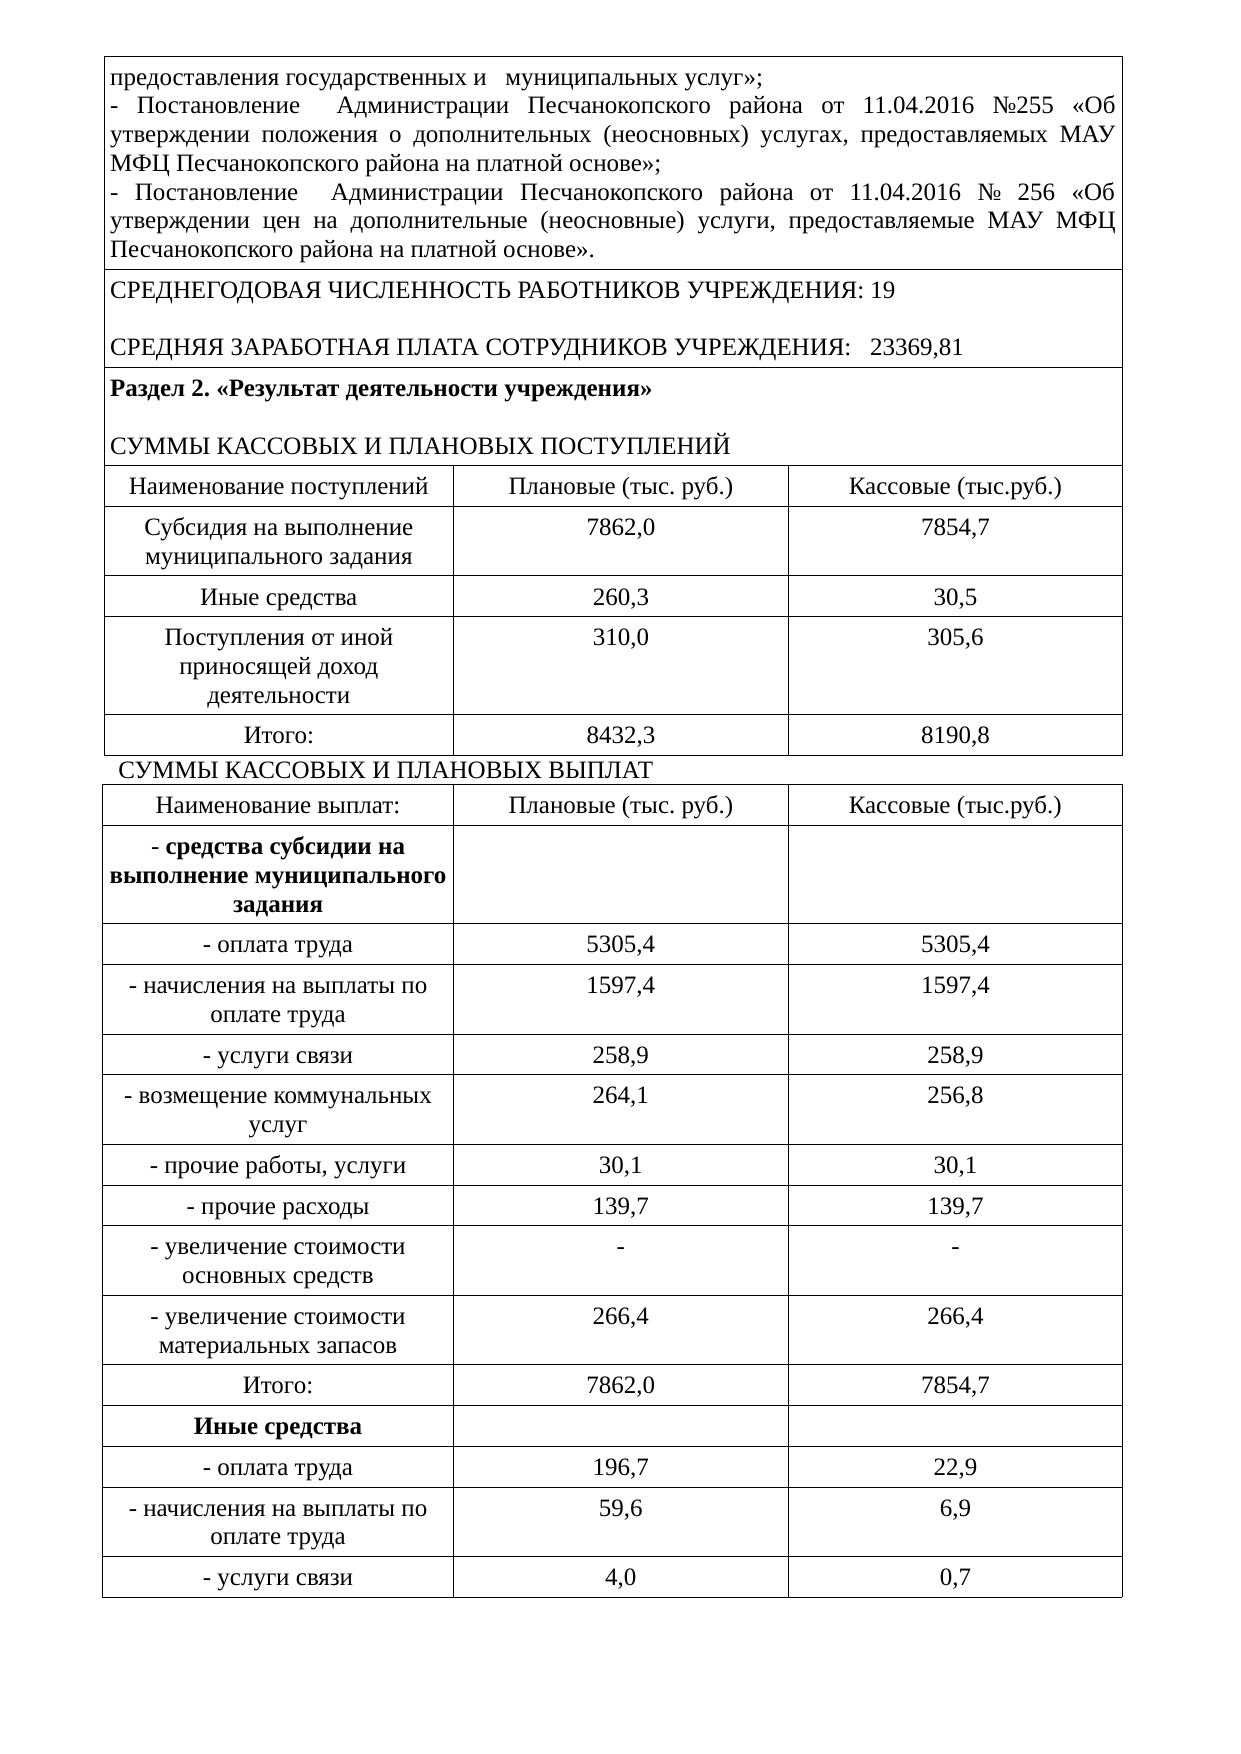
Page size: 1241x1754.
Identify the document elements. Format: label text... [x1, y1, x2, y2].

table_cell - услуги связи [103, 1035, 453, 1074]
table_cell 266,4 [454, 1296, 788, 1364]
table_cell - прочие расходы [103, 1186, 453, 1225]
table_header Кассовые (тыс.руб.) [789, 785, 1122, 825]
table_cell 30,5 [789, 576, 1122, 616]
table_cell 5305,4 [789, 924, 1122, 964]
table_cell 196,7 [454, 1447, 788, 1486]
table_cell - возмещение коммунальных услуг [103, 1075, 453, 1144]
table_cell 1597,4 [454, 965, 788, 1033]
table_cell [454, 826, 788, 923]
table_cell - оплата труда [103, 1447, 453, 1486]
table_header Наименование выплат: [103, 785, 453, 825]
table_cell Иные средства [105, 576, 453, 616]
table_cell - [454, 1226, 788, 1295]
table_cell 139,7 [789, 1186, 1122, 1225]
table_cell 266,4 [789, 1296, 1122, 1364]
table_cell 0,7 [789, 1557, 1122, 1597]
table_cell - начисления на выплаты по оплате труда [103, 965, 453, 1033]
table_cell [454, 1406, 788, 1446]
table_cell СРЕДНЕГОДОВАЯ ЧИСЛЕННОСТЬ РАБОТНИКОВ УЧРЕЖДЕНИЯ: 19 СРЕДНЯЯ ЗАРАБОТНАЯ ПЛАТА СОТРУДНИКОВ УЧРЕЖДЕНИЯ: 23369,81 [105, 270, 1122, 367]
table_cell 7862,0 [454, 1365, 788, 1405]
table_header Плановые (тыс. руб.) [454, 785, 788, 825]
table_cell 258,9 [789, 1035, 1122, 1074]
table_cell 8190,8 [789, 715, 1122, 755]
table_cell 7854,7 [789, 1365, 1122, 1405]
table_cell 258,9 [454, 1035, 788, 1074]
table_cell - начисления на выплаты по оплате труда [103, 1488, 453, 1556]
table_cell [789, 826, 1122, 923]
table_cell Плановые (тыс. руб.) [454, 466, 788, 506]
table_cell 5305,4 [454, 924, 788, 964]
table_cell 59,6 [454, 1488, 788, 1556]
table_cell Поступления от иной приносящей доход деятельности [105, 617, 453, 714]
table_cell [789, 1406, 1122, 1446]
table_cell - оплата труда [103, 924, 453, 964]
table_cell Итого: [103, 1365, 453, 1405]
table_cell предоставления государственных и муниципальных услуг»; - Постановление Администрации Песчанокопского района от 11.04.2016 №255 «Об утверждении положения о дополнительных (неосновных) услугах, предоставляемых МАУ МФЦ Песчанокопского района на платной основе»; - Постановление Администрации Песчанокопского района от 11.04.2016 № 256 «Об утверждении цен на дополнительные (неосновные) услуги, предоставляемые МАУ МФЦ Песчанокопского района на платной основе». [105, 57, 1122, 269]
table_cell Кассовые (тыс.руб.) [789, 466, 1122, 506]
table_cell Наименование поступлений [105, 466, 453, 506]
table_cell 260,3 [454, 576, 788, 616]
table_cell - прочие работы, услуги [103, 1145, 453, 1184]
table_cell 264,1 [454, 1075, 788, 1144]
table_cell - средства субсидии на выполнение муниципального задания [103, 826, 453, 923]
table_cell 4,0 [454, 1557, 788, 1597]
table_cell 139,7 [454, 1186, 788, 1225]
table_cell Субсидия на выполнение муниципального задания [105, 507, 453, 575]
text СУММЫ КАССОВЫХ И ПЛАНОВЫХ ВЫПЛАТ [118, 756, 1122, 784]
table_cell 256,8 [789, 1075, 1122, 1144]
table_cell Раздел 2. «Результат деятельности учреждения» СУММЫ КАССОВЫХ И ПЛАНОВЫХ ПОСТУПЛЕНИЙ [105, 368, 1122, 465]
table_cell - увеличение стоимости основных средств [103, 1226, 453, 1295]
table_cell 305,6 [789, 617, 1122, 714]
table_cell 30,1 [789, 1145, 1122, 1184]
table_cell 6,9 [789, 1488, 1122, 1556]
table_cell 30,1 [454, 1145, 788, 1184]
table_cell 7854,7 [789, 507, 1122, 575]
table_cell Иные средства [103, 1406, 453, 1446]
table_cell - услуги связи [103, 1557, 453, 1597]
table_cell - увеличение стоимости материальных запасов [103, 1296, 453, 1364]
table_cell 1597,4 [789, 965, 1122, 1033]
table_cell 22,9 [789, 1447, 1122, 1486]
table_cell 310,0 [454, 617, 788, 714]
table_cell 8432,3 [454, 715, 788, 755]
table_cell Итого: [105, 715, 453, 755]
table_cell 7862,0 [454, 507, 788, 575]
table_cell - [789, 1226, 1122, 1295]
